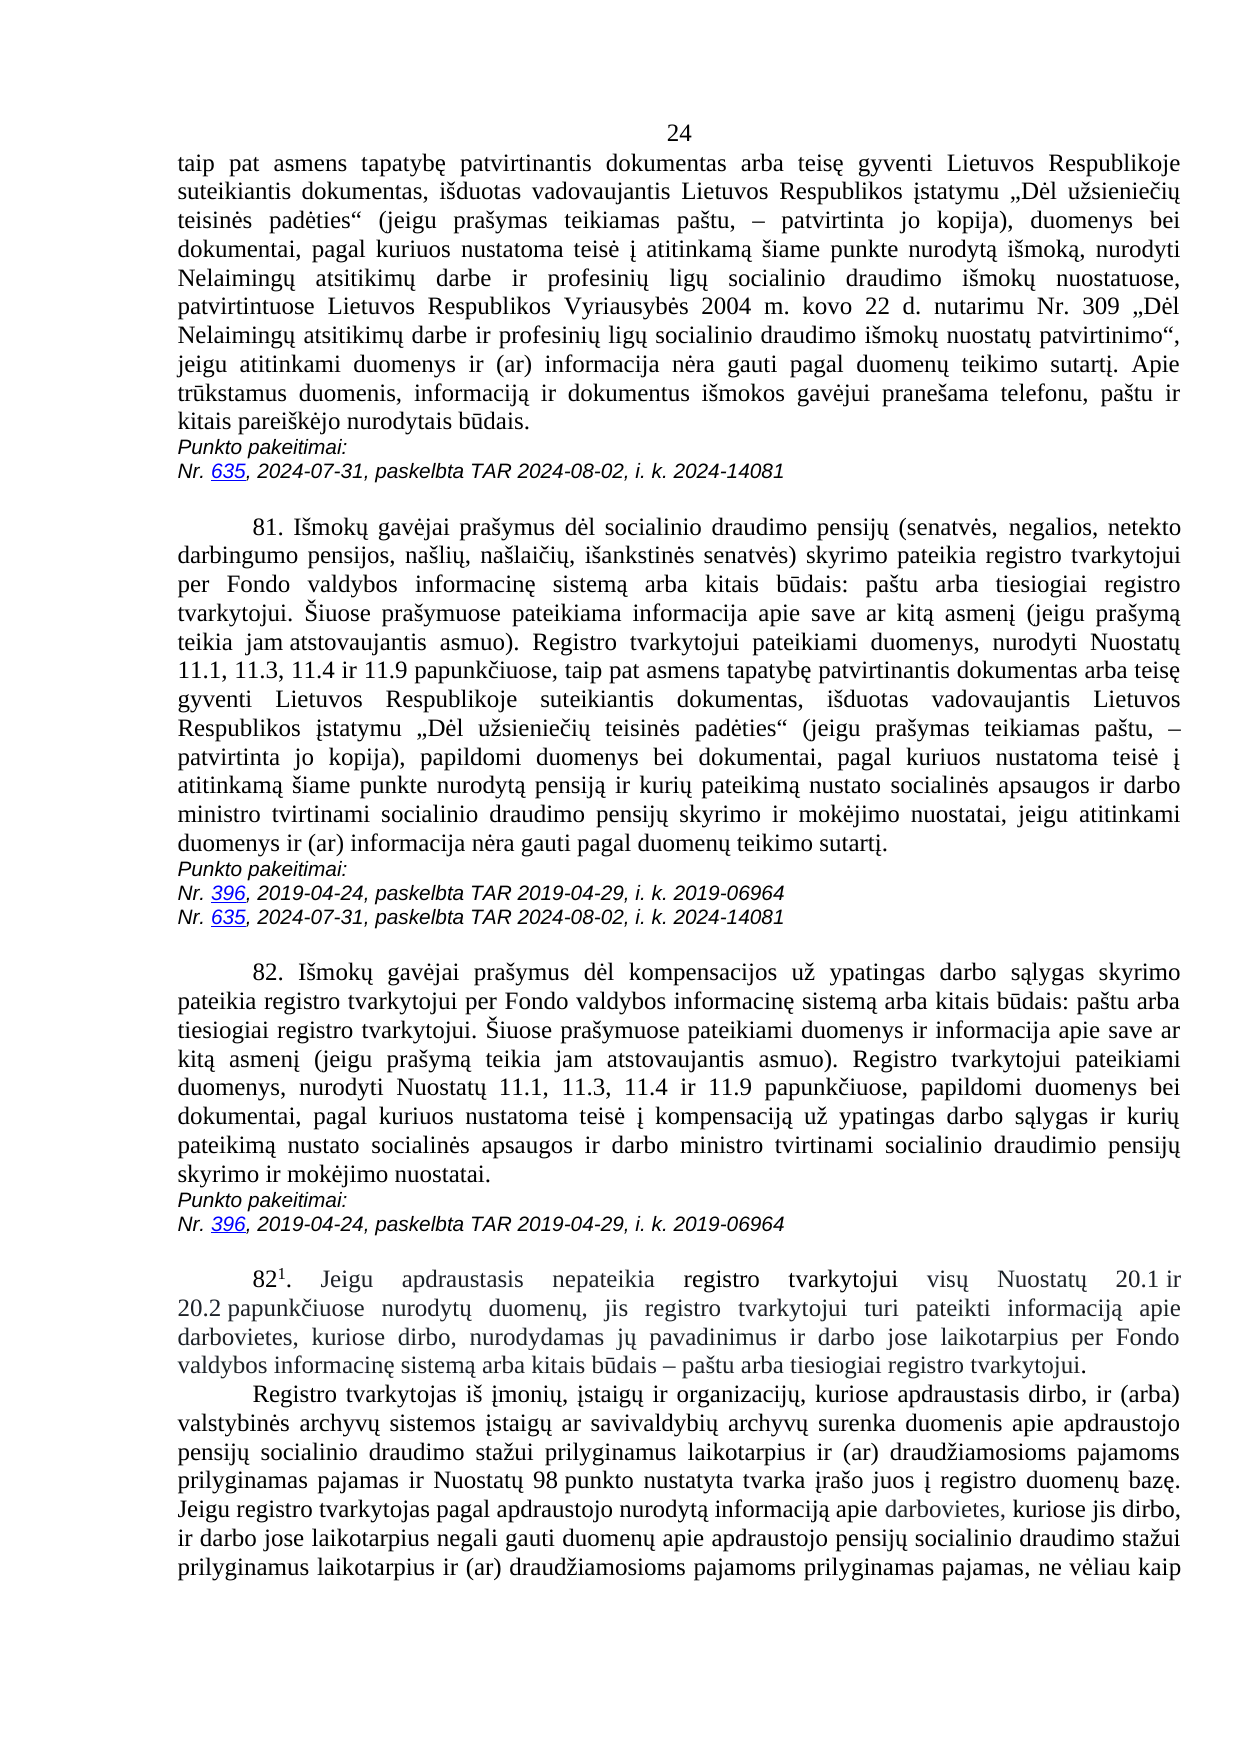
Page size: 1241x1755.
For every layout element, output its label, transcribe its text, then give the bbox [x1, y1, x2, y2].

text Nr. 396, 2019-04-24, paskelbta TAR 2019-04-29, i. k. 2019-06964 [177, 881, 1181, 905]
text Punkto pakeitimai: [177, 435, 1181, 459]
text Nr. 396, 2019-04-24, paskelbta TAR 2019-04-29, i. k. 2019-06964 [177, 1211, 1181, 1235]
text Punkto pakeitimai: [177, 1187, 1181, 1211]
text Nr. 635, 2024-07-31, paskelbta TAR 2024-08-02, i. k. 2024-14081 [177, 905, 1181, 929]
text Nr. 635, 2024-07-31, paskelbta TAR 2024-08-02, i. k. 2024-14081 [177, 459, 1181, 483]
text 81. Išmokų gavėjai prašymus dėl socialinio draudimo pensijų (senatvės, negalios, netekto darbingumo pensijos, našlių, našlaičių, išankstinės senatvės) skyrimo pateikia registro tvarkytojui per Fondo valdybos informacinę sistemą arba kitais būdais: paštu arba tiesiogiai registro tvarkytojui. Šiuose prašymuose pateikiama informacija apie save ar kitą asmenį (jeigu prašymą teikia jam atstovaujantis asmuo). Registro tvarkytojui pateikiami duomenys, nurodyti Nuostatų 11.1, 11.3, 11.4 ir 11.9 papunkčiuose, taip pat asmens tapatybę patvirtinantis dokumentas arba teisę gyventi Lietuvos Respublikoje suteikiantis dokumentas, išduotas vadovaujantis Lietuvos Respublikos įstatymu „Dėl užsieniečių teisinės padėties“ (jeigu prašymas teikiamas paštu, – patvirtinta jo kopija), papildomi duomenys bei dokumentai, pagal kuriuos nustatoma teisė į atitinkamą šiame punkte nurodytą pensiją ir kurių pateikimą nustato socialinės apsaugos ir darbo ministro tvirtinami socialinio draudimo pensijų skyrimo ir mokėjimo nuostatai, jeigu atitinkami duomenys ir (ar) informacija nėra gauti pagal duomenų teikimo sutartį. [177, 512, 1181, 857]
text Registro tvarkytojas iš įmonių, įstaigų ir organizacijų, kuriose apdraustasis dirbo, ir (arba) valstybinės archyvų sistemos įstaigų ar savivaldybių archyvų surenka duomenis apie apdraustojo pensijų socialinio draudimo stažui prilyginamus laikotarpius ir (ar) draudžiamosioms pajamoms prilyginamas pajamas ir Nuostatų 98 punkto nustatyta tvarka įrašo juos į registro duomenų bazę. Jeigu registro tvarkytojas pagal apdraustojo nurodytą informaciją apie darbovietes, kuriose jis dirbo, ir darbo jose laikotarpius negali gauti duomenų apie apdraustojo pensijų socialinio draudimo stažui prilyginamus laikotarpius ir (ar) draudžiamosioms pajamoms prilyginamas pajamas, ne vėliau kaip [177, 1379, 1181, 1580]
text taip pat asmens tapatybę patvirtinantis dokumentas arba teisę gyventi Lietuvos Respublikoje suteikiantis dokumentas, išduotas vadovaujantis Lietuvos Respublikos įstatymu „Dėl užsieniečių teisinės padėties“ (jeigu prašymas teikiamas paštu, – patvirtinta jo kopija), duomenys bei dokumentai, pagal kuriuos nustatoma teisė į atitinkamą šiame punkte nurodytą išmoką, nurodyti Nelaimingų atsitikimų darbe ir profesinių ligų socialinio draudimo išmokų nuostatuose, patvirtintuose Lietuvos Respublikos Vyriausybės 2004 m. kovo 22 d. nutarimu Nr. 309 „Dėl Nelaimingų atsitikimų darbe ir profesinių ligų socialinio draudimo išmokų nuostatų patvirtinimo“, jeigu atitinkami duomenys ir (ar) informacija nėra gauti pagal duomenų teikimo sutartį. Apie trūkstamus duomenis, informaciją ir dokumentus išmokos gavėjui pranešama telefonu, paštu ir kitais pareiškėjo nurodytais būdais. [177, 148, 1181, 435]
text Punkto pakeitimai: [177, 857, 1181, 881]
text 82. Išmokų gavėjai prašymus dėl kompensacijos už ypatingas darbo sąlygas skyrimo pateikia registro tvarkytojui per Fondo valdybos informacinę sistemą arba kitais būdais: paštu arba tiesiogiai registro tvarkytojui. Šiuose prašymuose pateikiami duomenys ir informacija apie save ar kitą asmenį (jeigu prašymą teikia jam atstovaujantis asmuo). Registro tvarkytojui pateikiami duomenys, nurodyti Nuostatų 11.1, 11.3, 11.4 ir 11.9 papunkčiuose, papildomi duomenys bei dokumentai, pagal kuriuos nustatoma teisė į kompensaciją už ypatingas darbo sąlygas ir kurių pateikimą nustato socialinės apsaugos ir darbo ministro tvirtinami socialinio draudimio pensijų skyrimo ir mokėjimo nuostatai. [177, 957, 1181, 1187]
text 821. Jeigu apdraustasis nepateikia registro tvarkytojui visų Nuostatų 20.1 ir 20.2 papunkčiuose nurodytų duomenų, jis registro tvarkytojui turi pateikti informaciją apie darbovietes, kuriose dirbo, nurodydamas jų pavadinimus ir darbo jose laikotarpius per Fondo valdybos informacinę sistemą arba kitais būdais – paštu arba tiesiogiai registro tvarkytojui. [177, 1264, 1181, 1379]
